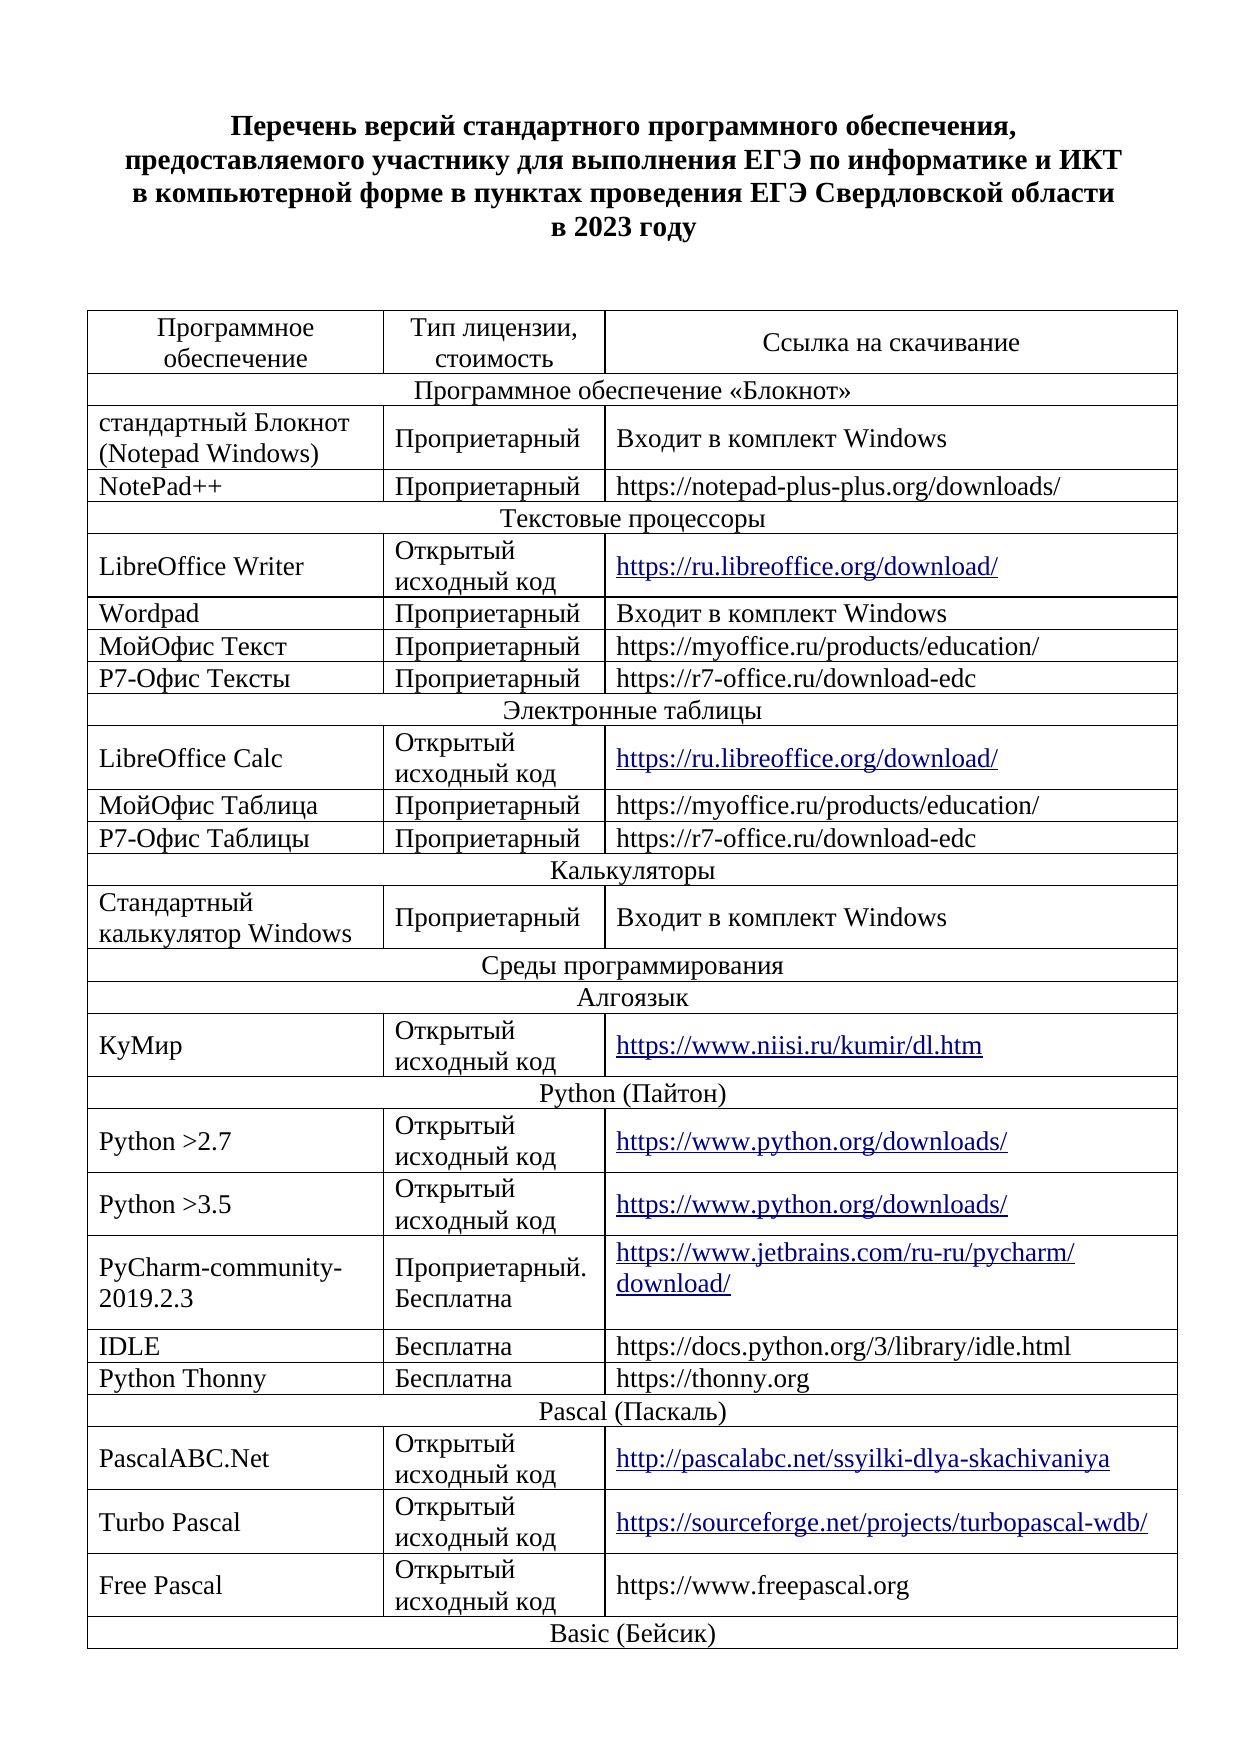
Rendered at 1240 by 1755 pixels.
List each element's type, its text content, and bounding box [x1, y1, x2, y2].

table_cell https://www.freepascal.org [606, 1554, 1177, 1616]
table_cell Открытый исходный код [384, 1427, 604, 1489]
table_cell Входит в комплект Windows [606, 886, 1177, 948]
table_cell https://notepad-plus-plus.org/downloads/ [606, 470, 1177, 501]
table_cell Открытый исходный код [384, 1014, 604, 1076]
table_cell Открытый исходный код [384, 534, 604, 596]
table_cell Открытый исходный код [384, 726, 604, 788]
table_cell https://www.jetbrains.com/ru-ru/pycharm/download/ [606, 1236, 1177, 1329]
table_cell Pascal (Паскаль) [88, 1395, 1177, 1426]
table_cell Проприетарный [384, 470, 604, 501]
table_cell Открытый исходный код [384, 1554, 604, 1616]
table_cell КуМир [88, 1014, 383, 1076]
table_cell Входит в комплект Windows [606, 598, 1177, 628]
table_cell Калькуляторы [88, 854, 1177, 885]
table_cell Free Pascal [88, 1554, 383, 1616]
table_cell Проприетарный [384, 662, 604, 693]
table_cell Проприетарный. Бесплатна [384, 1236, 604, 1329]
table_cell http://pascalabc.net/ssyilki-dlya-skachivaniya [606, 1427, 1177, 1489]
table_cell Python Thonny [88, 1363, 383, 1394]
table_cell Открытый исходный код [384, 1109, 604, 1172]
table_cell Wordpad [88, 598, 383, 628]
table_cell Входит в комплект Windows [606, 406, 1177, 469]
table_cell Бесплатна [384, 1363, 604, 1394]
table_cell https://r7-office.ru/download-edc [606, 662, 1177, 693]
text Перечень версий стандартного программного обеспечения, предоставляемого участнику для выполнения ЕГЭ по информатике и ИКТ в компьютерной форме в пунктах проведения ЕГЭ Свердловской области в 2023 году [88, 108, 1166, 243]
table_cell Basic (Бейсик) [88, 1617, 1177, 1648]
table_cell Р7-Офис Тексты [88, 662, 383, 693]
table_cell Python >3.5 [88, 1173, 383, 1235]
table_cell Стандартный калькулятор Windows [88, 886, 383, 948]
table_cell Программное обеспечение «Блокнот» [88, 374, 1177, 405]
table_cell МойОфис Таблица [88, 790, 383, 821]
table_cell LibreOffice Calc [88, 726, 383, 788]
table_cell Python (Пайтон) [88, 1077, 1177, 1108]
table_cell МойОфис Текст [88, 630, 383, 661]
table_cell https://www.python.org/downloads/ [606, 1109, 1177, 1172]
table_cell IDLE [88, 1330, 383, 1362]
table_cell NotePad++ [88, 470, 383, 501]
table_header Программное обеспечение [88, 311, 383, 373]
table_cell Проприетарный [384, 406, 604, 469]
table_cell https://myoffice.ru/products/education/ [606, 790, 1177, 821]
table_cell https://www.niisi.ru/kumir/dl.htm [606, 1014, 1177, 1076]
table_cell PascalABC.Net [88, 1427, 383, 1489]
table_cell https://ru.libreoffice.org/download/ [606, 534, 1177, 596]
table_cell Открытый исходный код [384, 1490, 604, 1553]
table_cell Электронные таблицы [88, 694, 1177, 725]
table_cell https://docs.python.org/3/library/idle.html [606, 1330, 1177, 1362]
table_cell https://ru.libreoffice.org/download/ [606, 726, 1177, 788]
table_cell Текстовые процессоры [88, 502, 1177, 533]
table_cell https://www.python.org/downloads/ [606, 1173, 1177, 1235]
table_cell Проприетарный [384, 822, 604, 853]
table_cell Проприетарный [384, 598, 604, 628]
table_cell Turbo Pascal [88, 1490, 383, 1553]
table_header Ссылка на скачивание [606, 311, 1177, 373]
table_cell Проприетарный [384, 886, 604, 948]
table_cell https://thonny.org [606, 1363, 1177, 1394]
table_cell https://myoffice.ru/products/education/ [606, 630, 1177, 661]
table_cell Среды программирования [88, 949, 1177, 981]
table_cell https://sourceforge.net/projects/turbopascal-wdb/ [606, 1490, 1177, 1553]
table_cell Python >2.7 [88, 1109, 383, 1172]
table_cell Бесплатна [384, 1330, 604, 1362]
table_header Тип лицензии, стоимость [384, 311, 604, 373]
table_cell Алгоязык [88, 982, 1177, 1013]
table_cell стандартный Блокнот (Notepad Windows) [88, 406, 383, 469]
table_cell https://r7-office.ru/download-edc [606, 822, 1177, 853]
table_cell Проприетарный [384, 630, 604, 661]
table_cell Р7-Офис Таблицы [88, 822, 383, 853]
table_cell Открытый исходный код [384, 1173, 604, 1235]
table_cell PyCharm-community-2019.2.3 [88, 1236, 383, 1329]
table_cell Проприетарный [384, 790, 604, 821]
table_cell LibreOffice Writer [88, 534, 383, 596]
